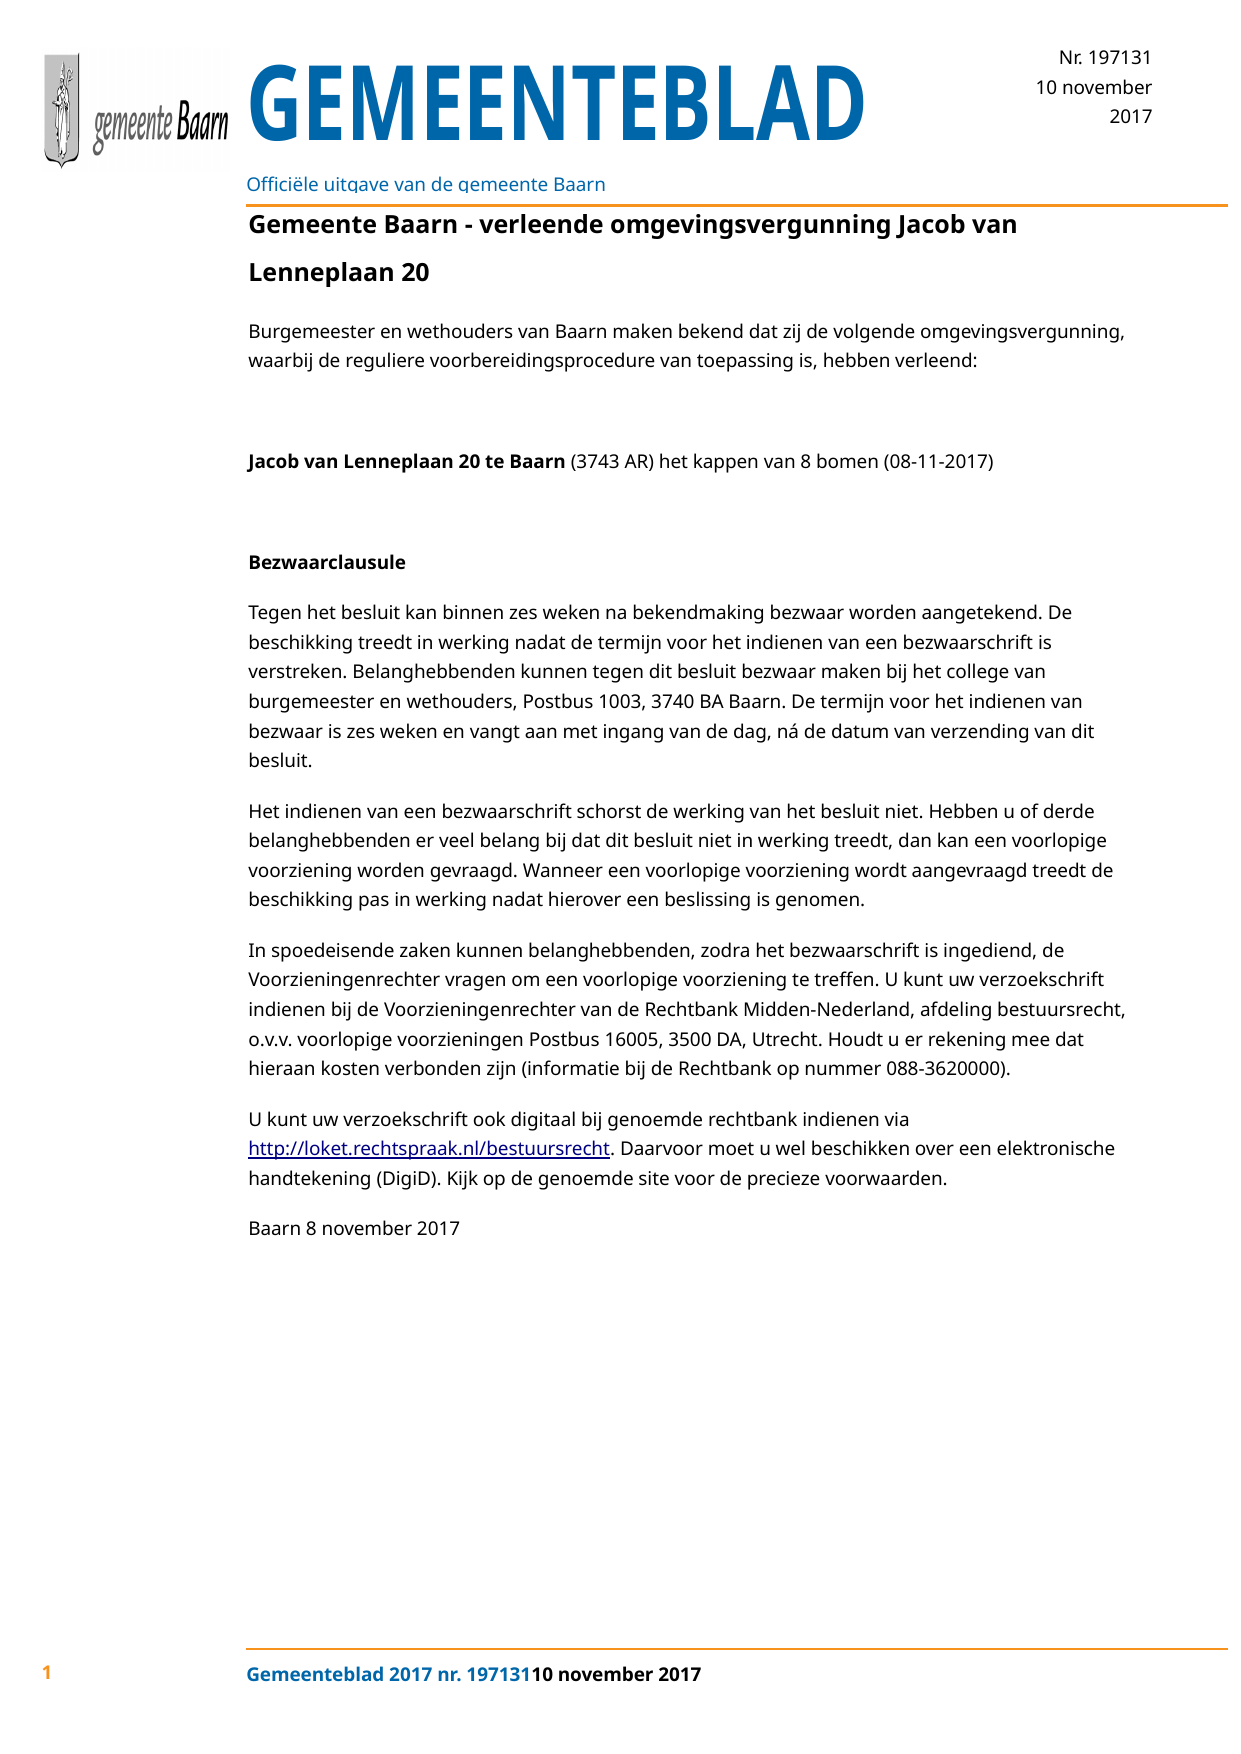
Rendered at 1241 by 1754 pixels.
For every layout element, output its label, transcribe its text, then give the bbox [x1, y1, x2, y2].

text Het indienen van een bezwaarschrift schorst de werking van het besluit niet. Hebben u of derde belanghebbenden er veel belang bij dat dit besluit niet in werking treedt, dan kan een voorlopige voorziening worden gevraagd. Wanneer een voorlopige voorziening wordt aangevraagd treedt de beschikking pas in werking nadat hierover een beslissing is genomen. [248, 798, 1152, 912]
text Burgemeester en wethouders van Baarn maken bekend dat zij de volgende omgevingsvergunning, waarbij de reguliere voorbereidingsprocedure van toepassing is, hebben verleend: [248, 318, 1152, 373]
text Tegen het besluit kan binnen zes weken na bekendmaking bezwaar worden aangetekend. De beschikking treedt in werking nadat de termijn voor het indienen van een bezwaarschrift is verstreken. Belanghebbenden kunnen tegen dit besluit bezwaar maken bij het college van burgemeester en wethouders, Postbus 1003, 3740 BA Baarn. De termijn voor het indienen van bezwaar is zes weken en vangt aan met ingang van de dag, ná de datum van verzending van dit besluit. [248, 599, 1152, 773]
picture [41, 47, 231, 172]
text U kunt uw verzoekschrift ook digitaal bij genoemde rechtbank indienen via http://loket.rechtspraak.nl/bestuursrecht. Daarvoor moet u wel beschikken over een elektronische handtekening (DigiD). Kijk op de genoemde site voor de precieze voorwaarden. [248, 1106, 1152, 1191]
text Gemeente Baarn - verleende omgevingsvergunning Jacob van Lenneplaan 20 [248, 207, 1152, 288]
text In spoedeisende zaken kunnen belanghebbenden, zodra het bezwaarschrift is ingediend, de Voorzieningenrechter vragen om een voorlopige voorziening te treffen. U kunt uw verzoekschrift indienen bij de Voorzieningenrechter van de Rechtbank Midden-Nederland, afdeling bestuursrecht, o.v.v. voorlopige voorzieningen Postbus 16005, 3500 DA, Utrecht. Houdt u er rekening mee dat hieraan kosten verbonden zijn (informatie bij de Rechtbank op nummer 088-3620000). [248, 937, 1152, 1081]
text Jacob van Lenneplaan 20 te Baarn (3743 AR) het kappen van 8 bomen (08-11-2017) [248, 448, 1152, 474]
text Bezwaarclausule [248, 549, 1152, 575]
text Baarn 8 november 2017 [248, 1215, 1152, 1241]
